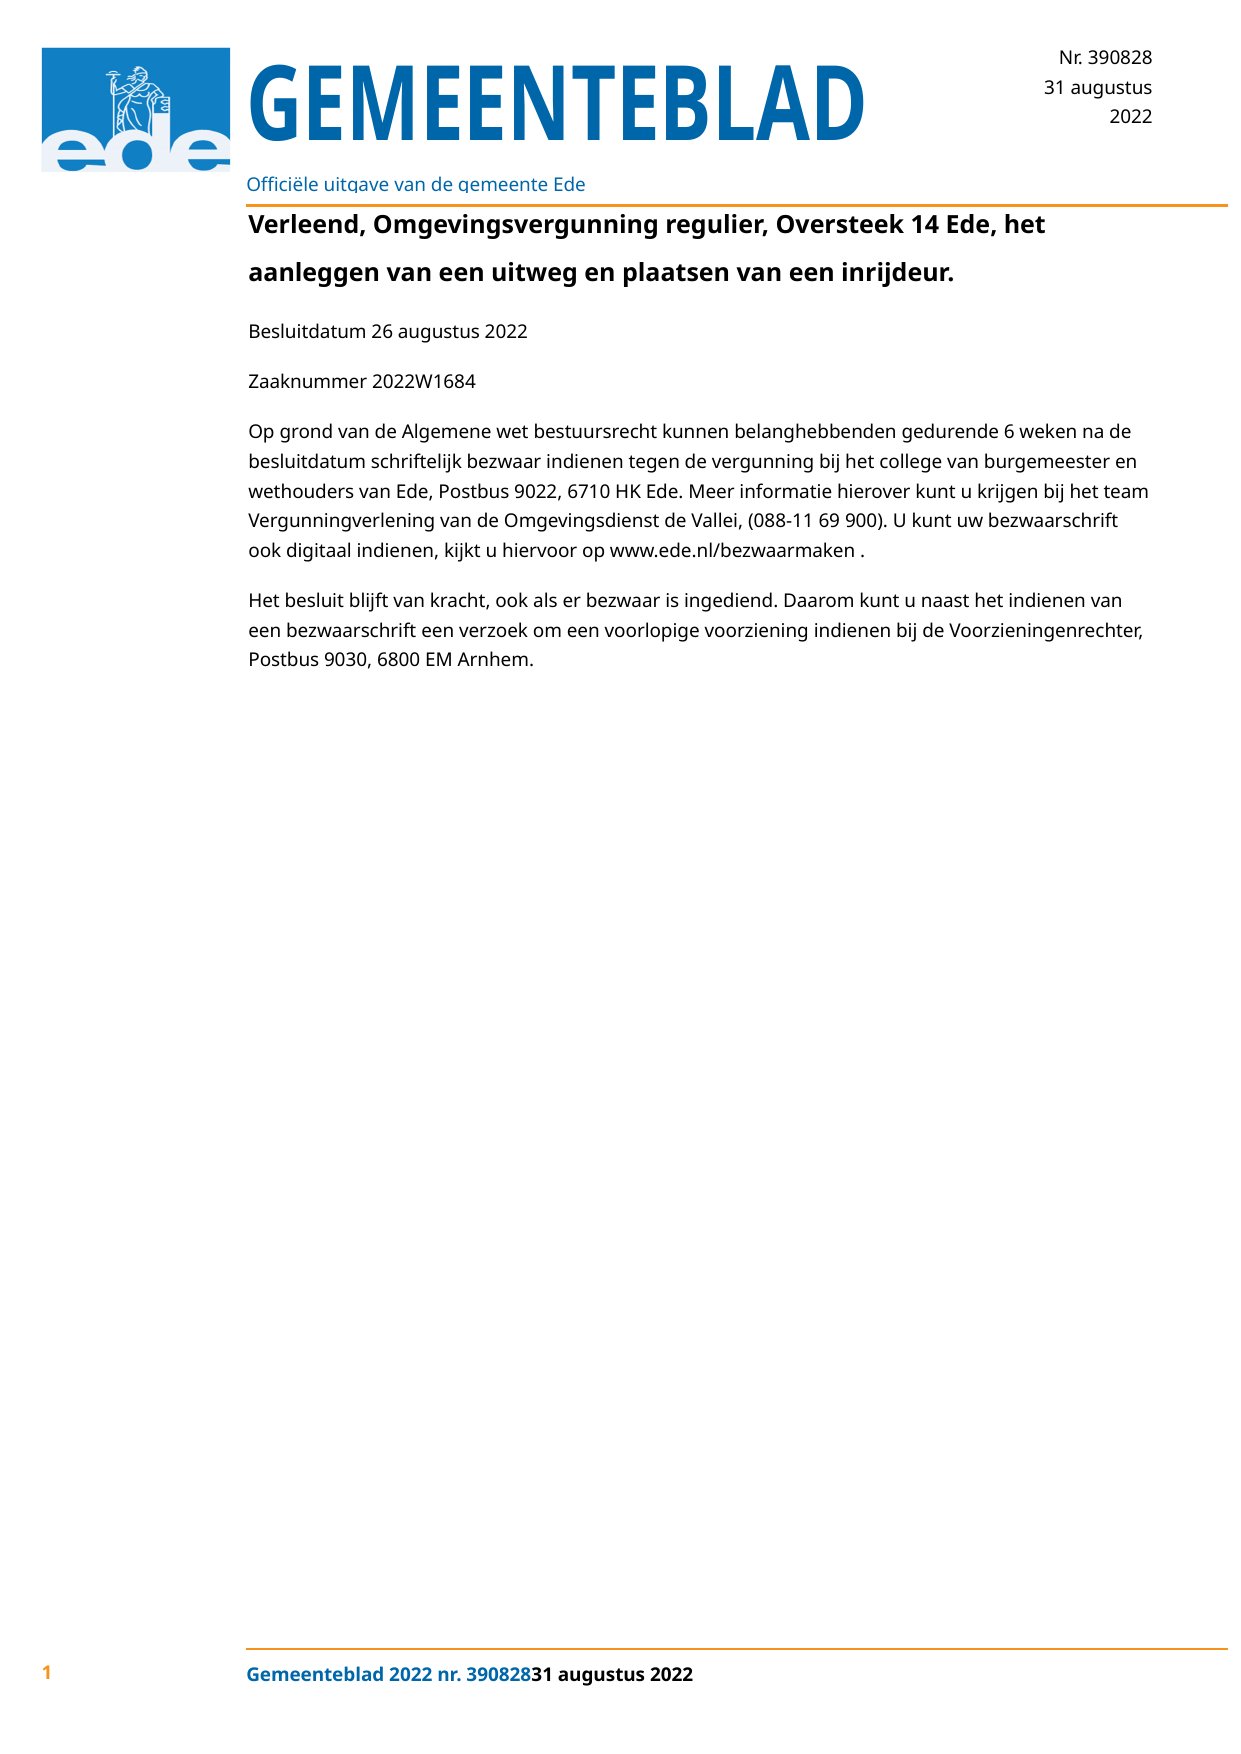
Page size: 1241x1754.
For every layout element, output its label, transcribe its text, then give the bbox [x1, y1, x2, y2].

text Besluitdatum 26 augustus 2022 [248, 318, 1152, 344]
picture [41, 47, 231, 172]
text Op grond van de Algemene wet bestuursrecht kunnen belanghebbenden gedurende 6 weken na de besluitdatum schriftelijk bezwaar indienen tegen de vergunning bij het college van burgemeester en wethouders van Ede, Postbus 9022, 6710 HK Ede. Meer informatie hierover kunt u krijgen bij het team Vergunningverlening van de Omgevingsdienst de Vallei, (088-11 69 900). U kunt uw bezwaarschrift ook digitaal indienen, kijkt u hiervoor op www.ede.nl/bezwaarmaken . [248, 419, 1152, 563]
text Het besluit blijft van kracht, ook als er bezwaar is ingediend. Daarom kunt u naast het indienen van een bezwaarschrift een verzoek om een voorlopige voorziening indienen bij de Voorzieningenrechter, Postbus 9030, 6800 EM Arnhem. [248, 587, 1152, 672]
text Zaaknummer 2022W1684 [248, 368, 1152, 394]
text Verleend, Omgevingsvergunning regulier, Oversteek 14 Ede, het aanleggen van een uitweg en plaatsen van een inrijdeur. [248, 207, 1152, 288]
